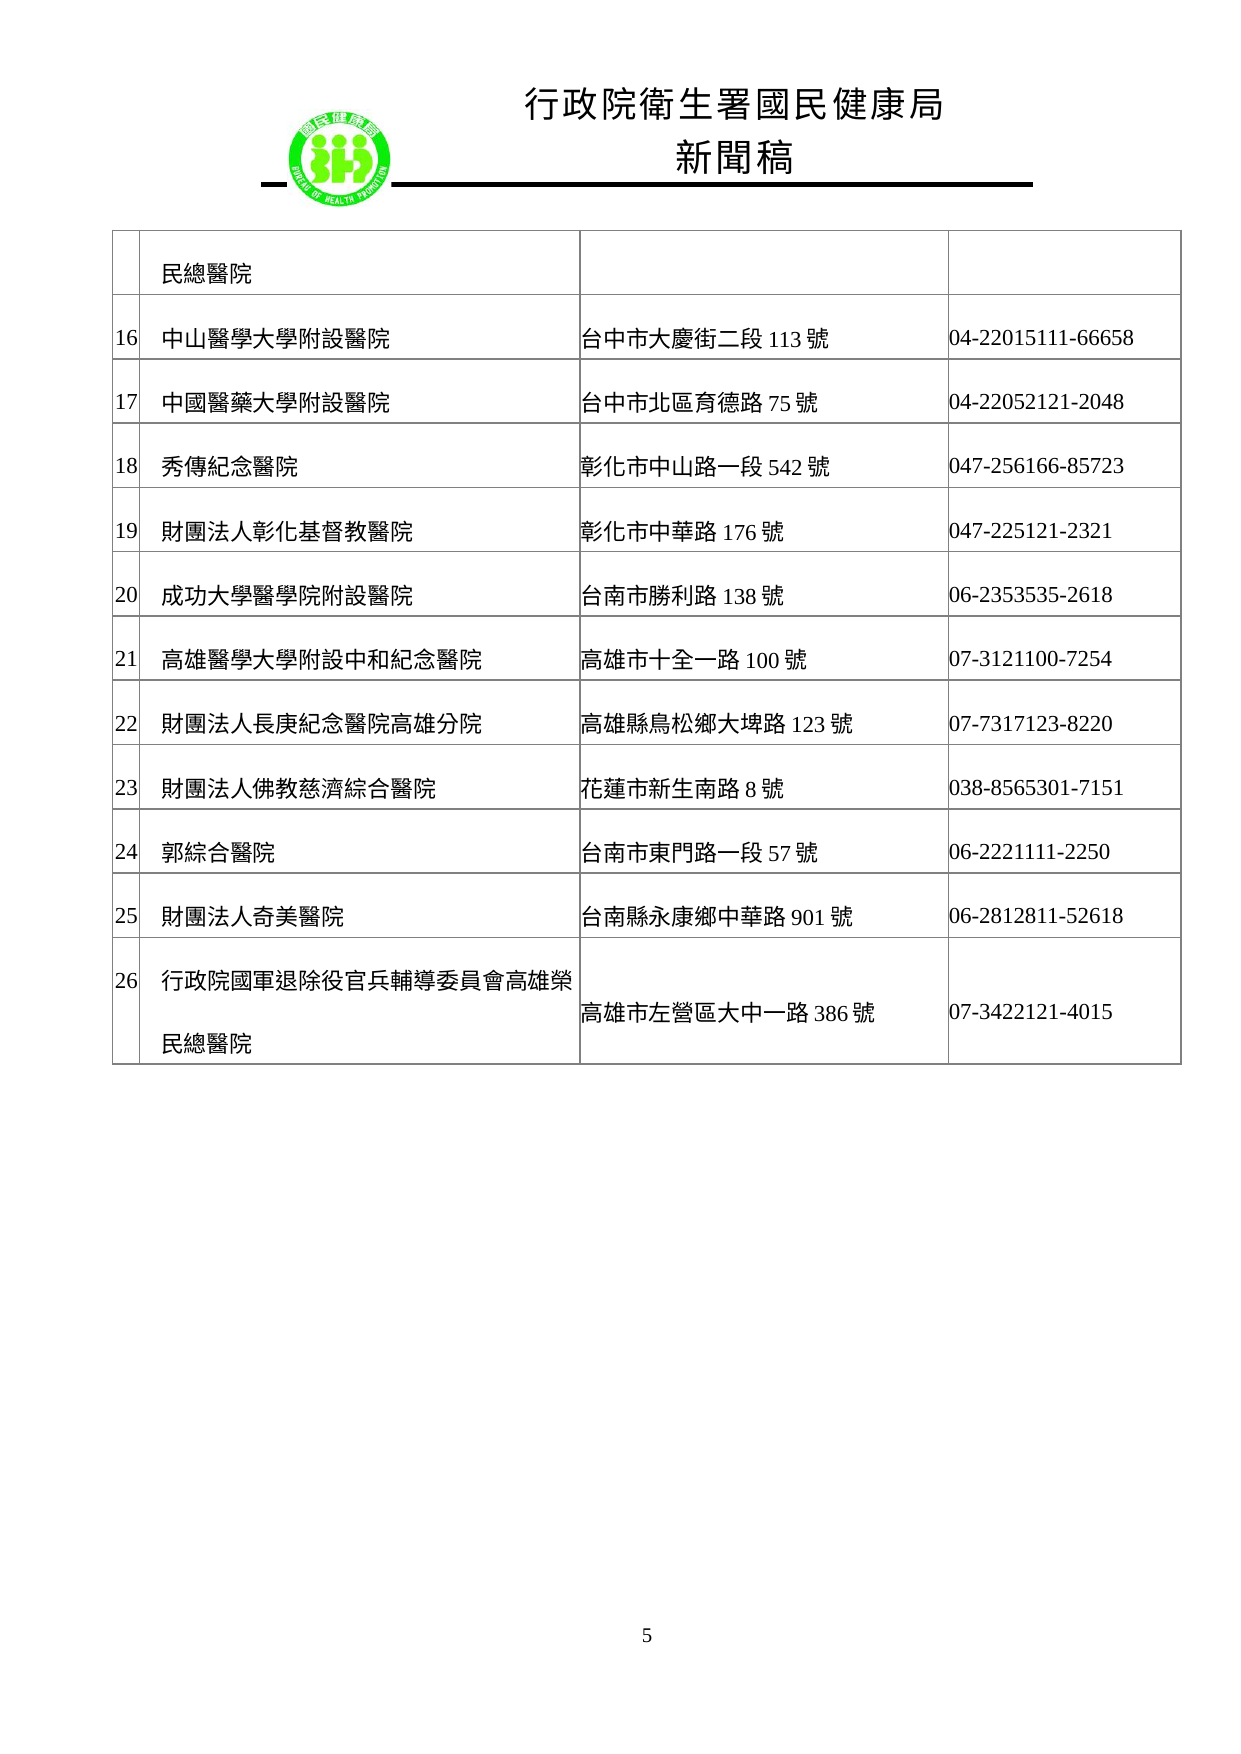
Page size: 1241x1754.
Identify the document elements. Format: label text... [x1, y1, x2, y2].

table_cell 06-2353535-2618 [949, 552, 1180, 615]
table_cell [113, 231, 139, 294]
table_cell 台南市勝利路138號 [581, 552, 948, 615]
table_cell 彰化市中山路一段542號 [581, 424, 948, 487]
table_cell 26 [113, 938, 139, 1063]
table_cell 16 [113, 295, 139, 358]
table_cell 21 [113, 617, 139, 679]
table_cell 07-3121100-7254 [949, 617, 1180, 679]
table_cell 高雄醫學大學附設中和紀念醫院 [140, 617, 579, 679]
table_cell 中國醫藥大學附設醫院 [140, 360, 579, 422]
table_cell 台南市東門路一段57號 [581, 810, 948, 872]
table_cell 22 [113, 681, 139, 744]
table_cell 民總醫院 [140, 231, 579, 294]
table_cell [949, 231, 1180, 294]
table_cell 成功大學醫學院附設醫院 [140, 552, 579, 615]
table_cell 07-3422121-4015 [949, 938, 1180, 1063]
table_cell 047-225121-2321 [949, 488, 1180, 551]
table_cell 花蓮市新生南路8號 [581, 745, 948, 808]
table_cell 彰化市中華路176號 [581, 488, 948, 551]
table_cell 行政院國軍退除役官兵輔導委員會高雄榮民總醫院 [140, 938, 579, 1063]
table_cell 台中市大慶街二段113號 [581, 295, 948, 358]
table_cell 047-256166-85723 [949, 424, 1180, 487]
table_cell 25 [113, 874, 139, 936]
table_cell 高雄市左營區大中一路386號 [581, 938, 948, 1063]
table_cell 台南縣永康鄉中華路901號 [581, 874, 948, 936]
table_cell 郭綜合醫院 [140, 810, 579, 872]
table_cell 高雄縣鳥松鄉大埤路123號 [581, 681, 948, 744]
table_cell 高雄市十全一路100號 [581, 617, 948, 679]
table_cell 07-7317123-8220 [949, 681, 1180, 744]
table_cell 23 [113, 745, 139, 808]
table_cell 18 [113, 424, 139, 487]
table_cell 06-2221111-2250 [949, 810, 1180, 872]
table_cell 17 [113, 360, 139, 422]
table_cell [581, 231, 948, 294]
table_cell 中山醫學大學附設醫院 [140, 295, 579, 358]
table_cell 04-22015111-66658 [949, 295, 1180, 358]
table_cell 04-22052121-2048 [949, 360, 1180, 422]
table_cell 財團法人佛教慈濟綜合醫院 [140, 745, 579, 808]
table_cell 台中市北區育德路75號 [581, 360, 948, 422]
table_cell 24 [113, 810, 139, 872]
table_cell 19 [113, 488, 139, 551]
table_cell 財團法人彰化基督教醫院 [140, 488, 579, 551]
table_cell 20 [113, 552, 139, 615]
table_cell 038-8565301-7151 [949, 745, 1180, 808]
table_cell 秀傳紀念醫院 [140, 424, 579, 487]
table_cell 財團法人長庚紀念醫院高雄分院 [140, 681, 579, 744]
table_cell 06-2812811-52618 [949, 874, 1180, 936]
table_cell 財團法人奇美醫院 [140, 874, 579, 936]
